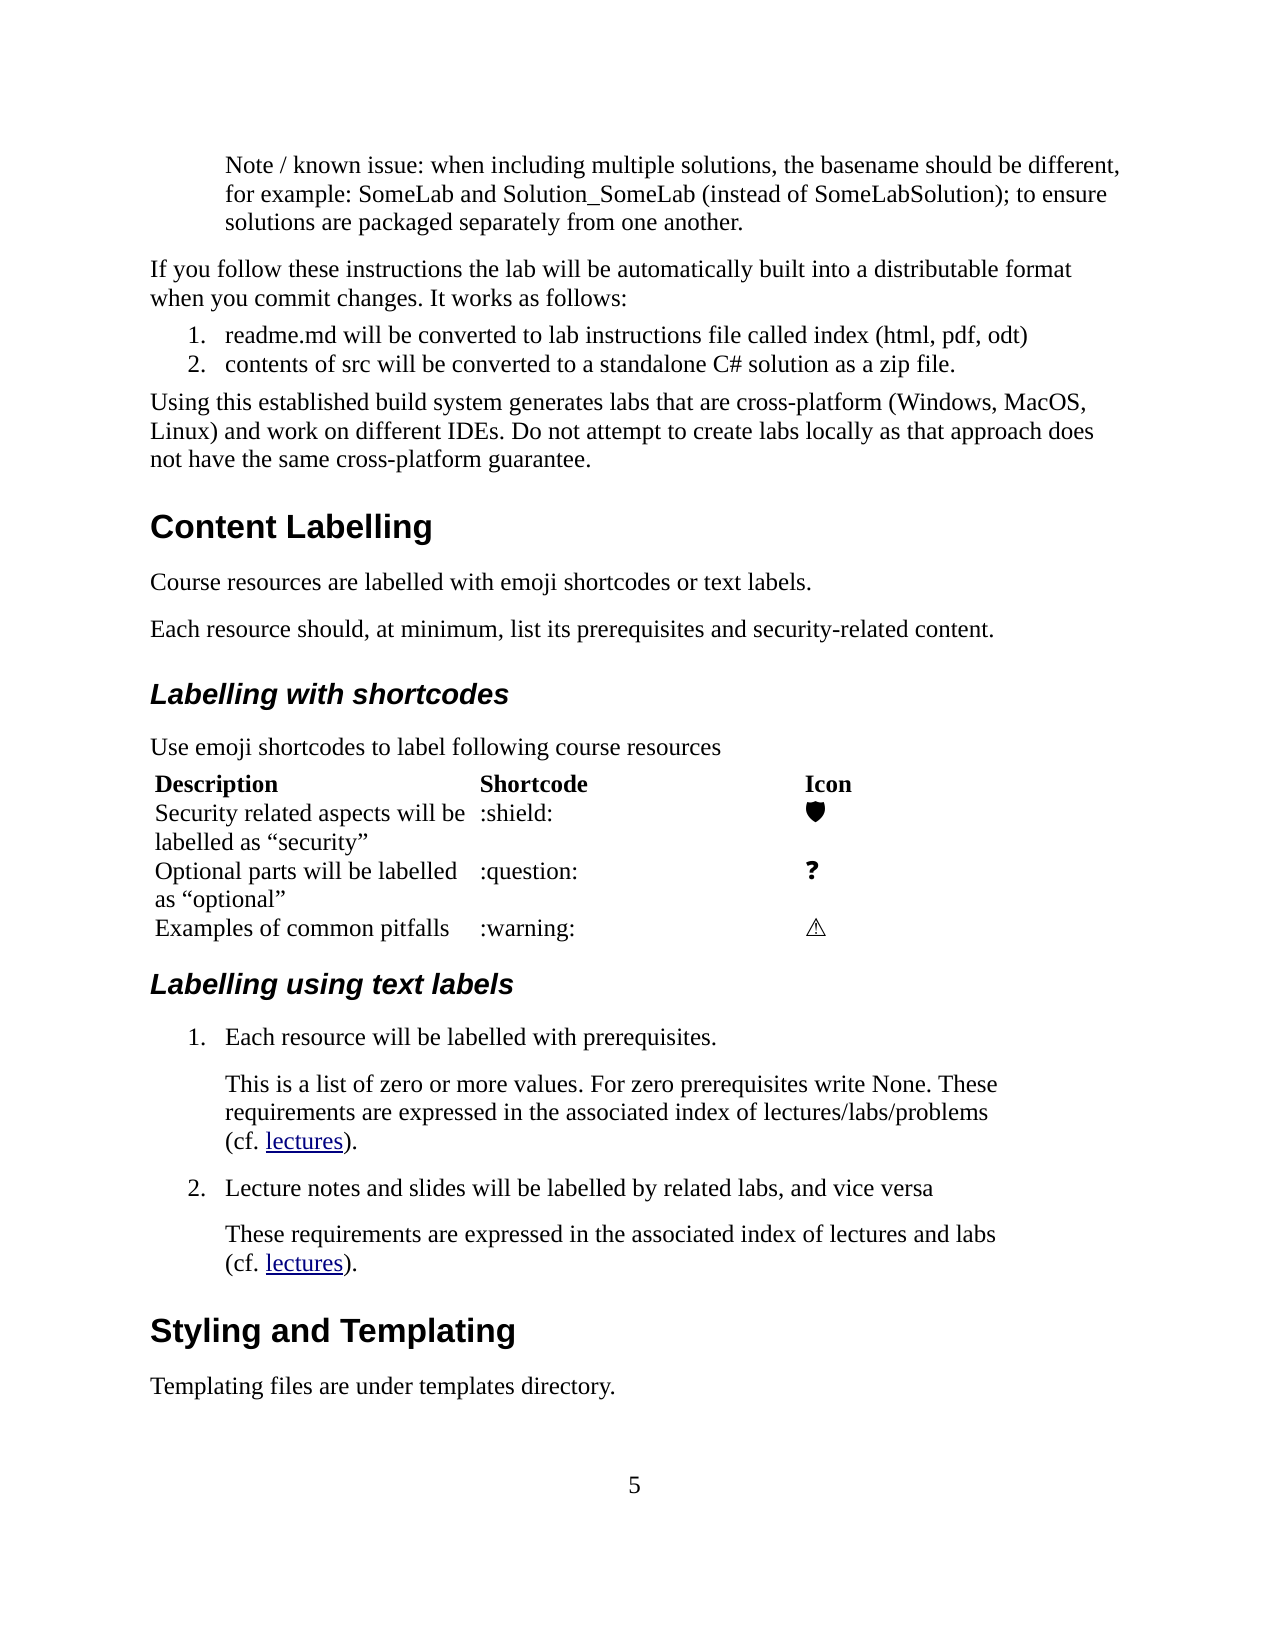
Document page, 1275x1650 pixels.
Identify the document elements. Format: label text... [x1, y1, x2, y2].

text Templating files are under templates directory. [150, 1371, 1125, 1400]
table_cell ❓ [800, 856, 1125, 913]
subtitle Content Labelling [150, 507, 1125, 546]
list These requirements are expressed in the associated index of lectures and labs (cf. lectures). [187, 1219, 1125, 1277]
subtitle Styling and Templating [150, 1311, 1125, 1349]
table_cell :question: [475, 856, 800, 913]
text Using this established build system generates labs that are cross-platform (Windows, MacOS, Linux) and work on different IDEs. Do not attempt to create labs locally as that approach does not have the same cross-platform guarantee. [150, 387, 1125, 473]
list Lecture notes and slides will be labelled by related labs, and vice versa [187, 1173, 1125, 1202]
text Each resource should, at minimum, list its prerequisites and security-related content. [150, 614, 1125, 643]
text Use emoji shortcodes to label following course resources [150, 732, 1125, 761]
subtitle Labelling with shortcodes [150, 677, 1125, 710]
table_cell ⚠️ [800, 913, 1125, 942]
table_cell :warning: [475, 913, 800, 942]
table_cell Examples of common pitfalls [150, 913, 475, 942]
subtitle Labelling using text labels [150, 967, 1125, 1001]
table_header Shortcode [475, 770, 800, 798]
list Each resource will be labelled with prerequisites. [187, 1022, 1125, 1051]
table_cell Optional parts will be labelled as “optional” [150, 856, 475, 913]
table_cell 🛡️ [800, 798, 1125, 856]
list readme.md will be converted to lab instructions file called index (html, pdf, odt) [187, 321, 1125, 349]
table_header Icon [800, 770, 1125, 798]
text If you follow these instructions the lab will be automatically built into a distributable format when you commit changes. It works as follows: [150, 254, 1125, 312]
table_cell Security related aspects will be labelled as “security” [150, 798, 475, 856]
list This is a list of zero or more values. For zero prerequisites write None. These requirements are expressed in the associated index of lectures/labs/problems (cf. lectures). [187, 1069, 1125, 1155]
list Note / known issue: when including multiple solutions, the basename should be different, for example: SomeLab and Solution_SomeLab (instead of SomeLabSolution); to ensure solutions are packaged separately from one another. [187, 150, 1125, 236]
list contents of src will be converted to a standalone C# solution as a zip file. [187, 349, 1125, 378]
text Course resources are labelled with emoji shortcodes or text labels. [150, 567, 1125, 596]
table_cell :shield: [475, 798, 800, 856]
table_header Description [150, 770, 475, 798]
